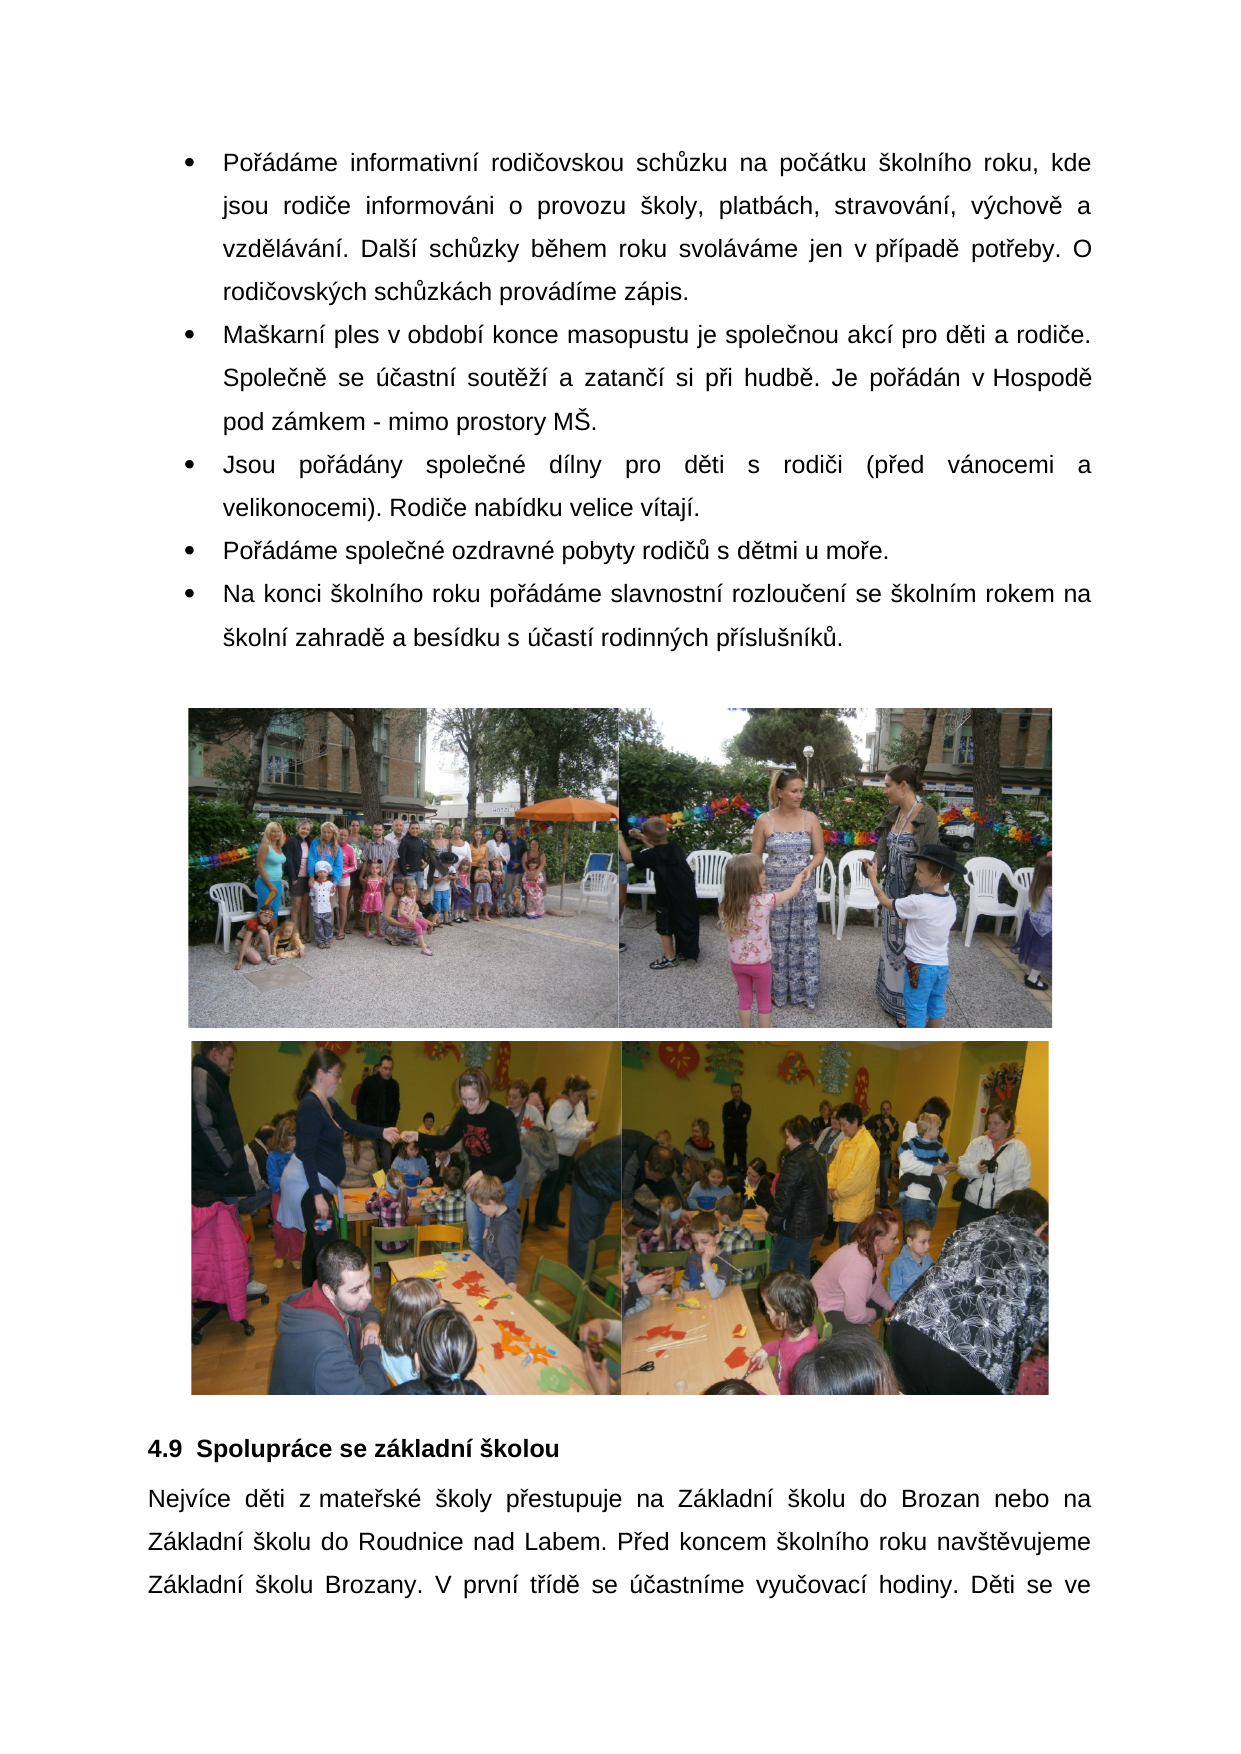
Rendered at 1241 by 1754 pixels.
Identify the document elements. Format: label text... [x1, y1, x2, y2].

list Pořádáme informativní rodičovskou schůzku na počátku školního roku, kde jsou rodiče informováni o provozu školy, platbách, stravování, výchově a vzdělávání. Další schůzky během roku svoláváme jen v případě potřeby. O rodičovských schůzkách provádíme zápis. [185, 148, 1093, 306]
picture [188, 708, 1053, 1028]
list Pořádáme společné ozdravné pobyty rodičů s dětmi u moře. [185, 536, 1093, 565]
list Maškarní ples v období konce masopustu je společnou akcí pro děti a rodiče. Společně se účastní soutěží a zatančí si při hudbě. Je pořádán v Hospodě pod zámkem - mimo prostory MŠ. [185, 320, 1093, 435]
subtitle 4.9 Spolupráce se základní školou [148, 1434, 1093, 1463]
text Nejvíce děti z mateřské školy přestupuje na Základní školu do Brozan nebo na Základní školu do Roudnice nad Labem. Před koncem školního roku navštěvujeme Základní školu Brozany. V první třídě se účastníme vyučovací hodiny. Děti se ve [148, 1484, 1093, 1599]
picture [191, 1041, 1049, 1395]
list Jsou pořádány společné dílny pro děti s rodiči (před vánocemi a velikonocemi). Rodiče nabídku velice vítají. [185, 450, 1093, 522]
list Na konci školního roku pořádáme slavnostní rozloučení se školním rokem na školní zahradě a besídku s účastí rodinných příslušníků. [185, 579, 1093, 651]
